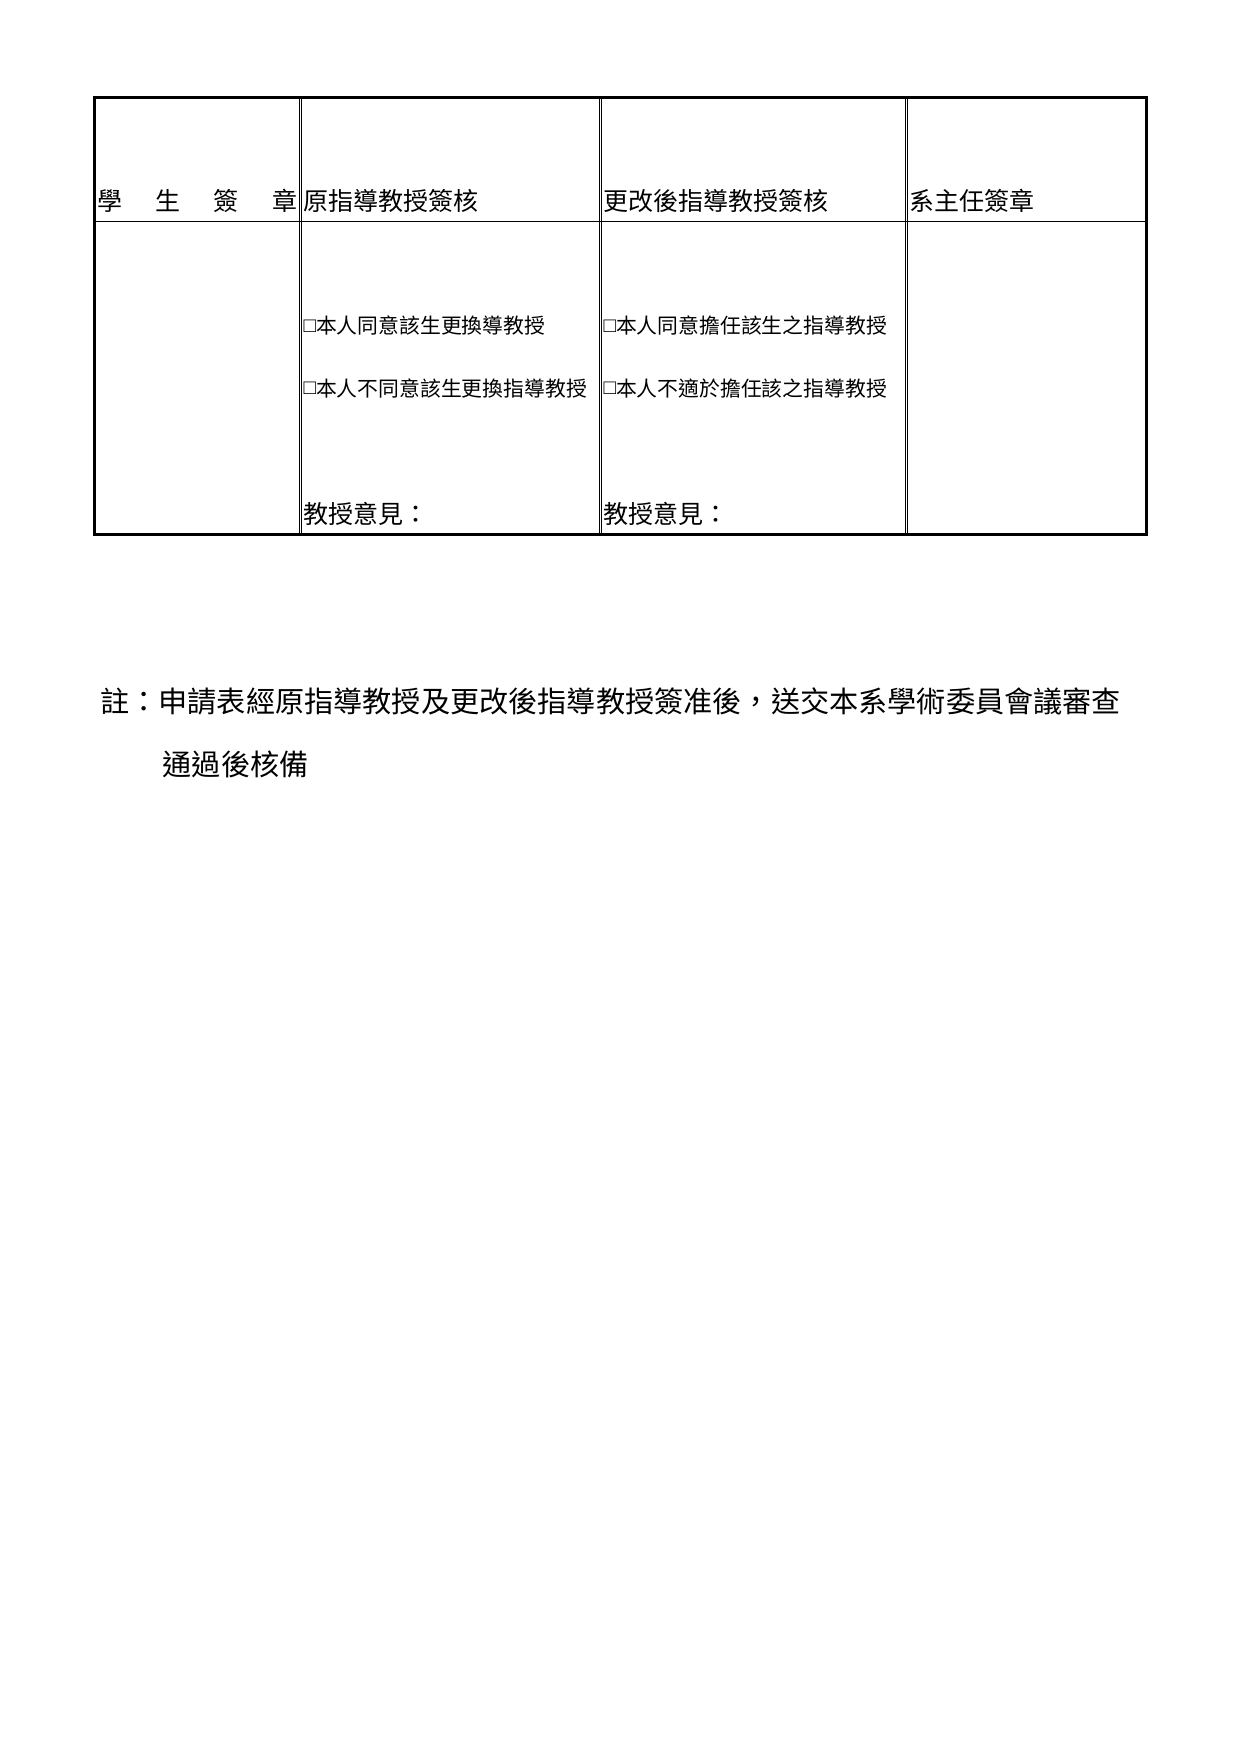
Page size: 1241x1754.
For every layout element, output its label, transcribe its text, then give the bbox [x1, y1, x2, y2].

text 註：申請表經原指導教授及更改後指導教授簽准後，送交本系學術委員會議審查通過後核備 [100, 658, 1130, 783]
table_cell □本人同意該生更換導教授 □本人不同意該生更換指導教授 教授意見： [302, 222, 599, 533]
table_cell [96, 222, 299, 533]
table_cell 原指導教授簽核 [302, 99, 599, 221]
table_cell 系主任簽章 [908, 99, 1145, 221]
table_cell □本人同意擔任該生之指導教授 □本人不適於擔任該之指導教授 教授意見： [602, 222, 905, 533]
table_cell [908, 222, 1145, 533]
table_cell 學生簽章 [96, 99, 299, 221]
table_cell 更改後指導教授簽核 [602, 99, 905, 221]
